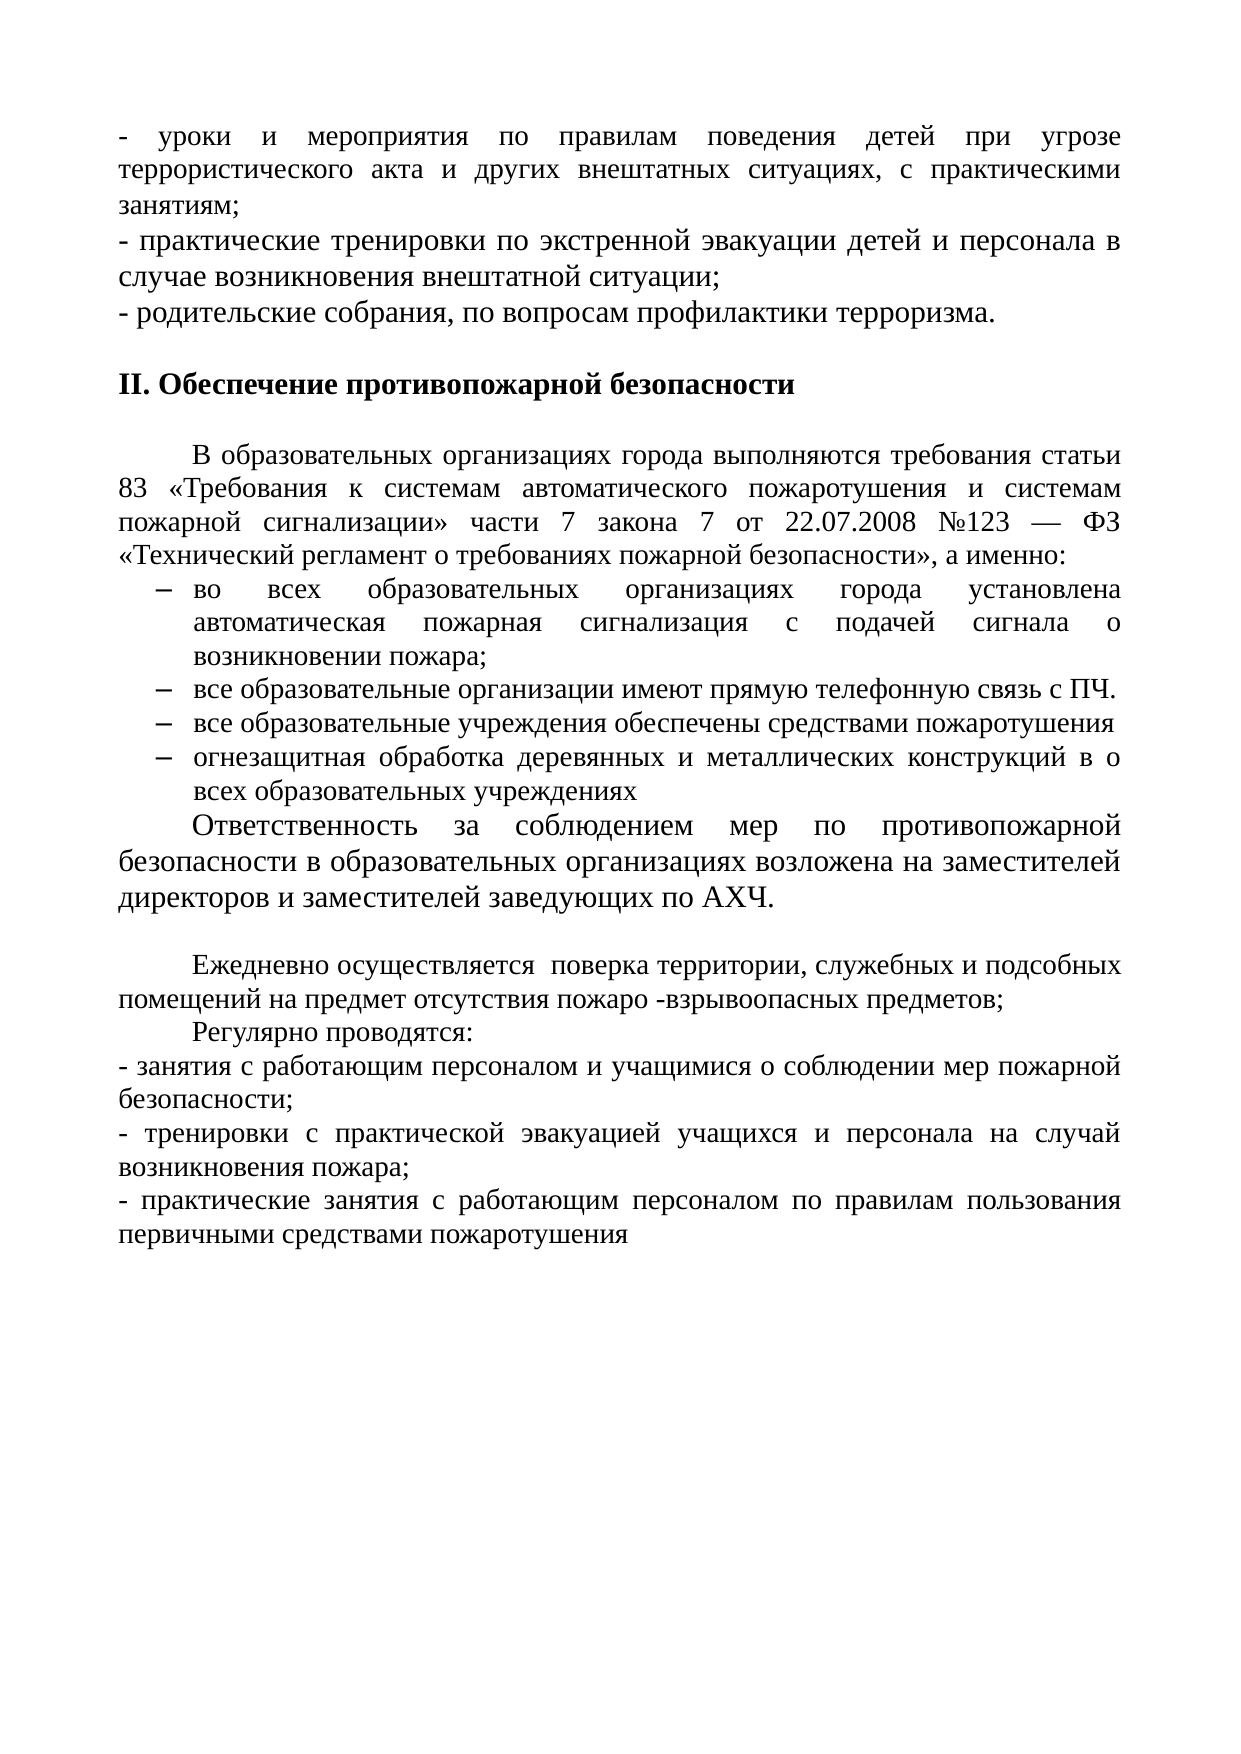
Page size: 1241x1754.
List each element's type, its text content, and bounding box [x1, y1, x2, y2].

text - родительские собрания, по вопросам профилактики терроризма. [118, 293, 1122, 329]
text - практические тренировки по экстренной эвакуации детей и персонала в случае возникновения внештатной ситуации; [118, 221, 1122, 293]
text II. Обеспечение противопожарной безопасности [118, 365, 1122, 401]
list все образовательные организации имеют прямую телефонную связь с ПЧ. [156, 672, 1122, 705]
text - занятия с работающим персоналом и учащимися о соблюдении мер пожарной безопасности; [118, 1048, 1122, 1115]
text - уроки и мероприятия по правилам поведения детей при угрозе террористического акта и других внештатных ситуациях, с практическими занятиям; [118, 118, 1122, 221]
text В образовательных организациях города выполняются требования статьи 83 «Требования к системам автоматического пожаротушения и системам пожарной сигнализации» части 7 закона 7 от 22.07.2008 №123 — ФЗ «Технический регламент о требованиях пожарной безопасности», а именно: [118, 437, 1122, 571]
list огнезащитная обработка деревянных и металлических конструкций в о всех образовательных учреждениях [156, 739, 1122, 806]
list все образовательные учреждения обеспечены средствами пожаротушения [156, 705, 1122, 739]
text Ответственность за соблюдением мер по противопожарной безопасности в образовательных организациях возложена на заместителей директоров и заместителей заведующих по АХЧ. [118, 806, 1122, 914]
text Регулярно проводятся: [118, 1014, 1122, 1048]
list во всех образовательных организациях города установлена автоматическая пожарная сигнализация с подачей сигнала о возникновении пожара; [156, 571, 1122, 672]
text Ежедневно осуществляется поверка территории, служебных и подсобных помещений на предмет отсутствия пожаро -взрывоопасных предметов; [118, 947, 1122, 1014]
text - тренировки с практической эвакуацией учащихся и персонала на случай возникновения пожара; [118, 1115, 1122, 1182]
text - практические занятия с работающим персоналом по правилам пользования первичными средствами пожаротушения [118, 1182, 1122, 1249]
